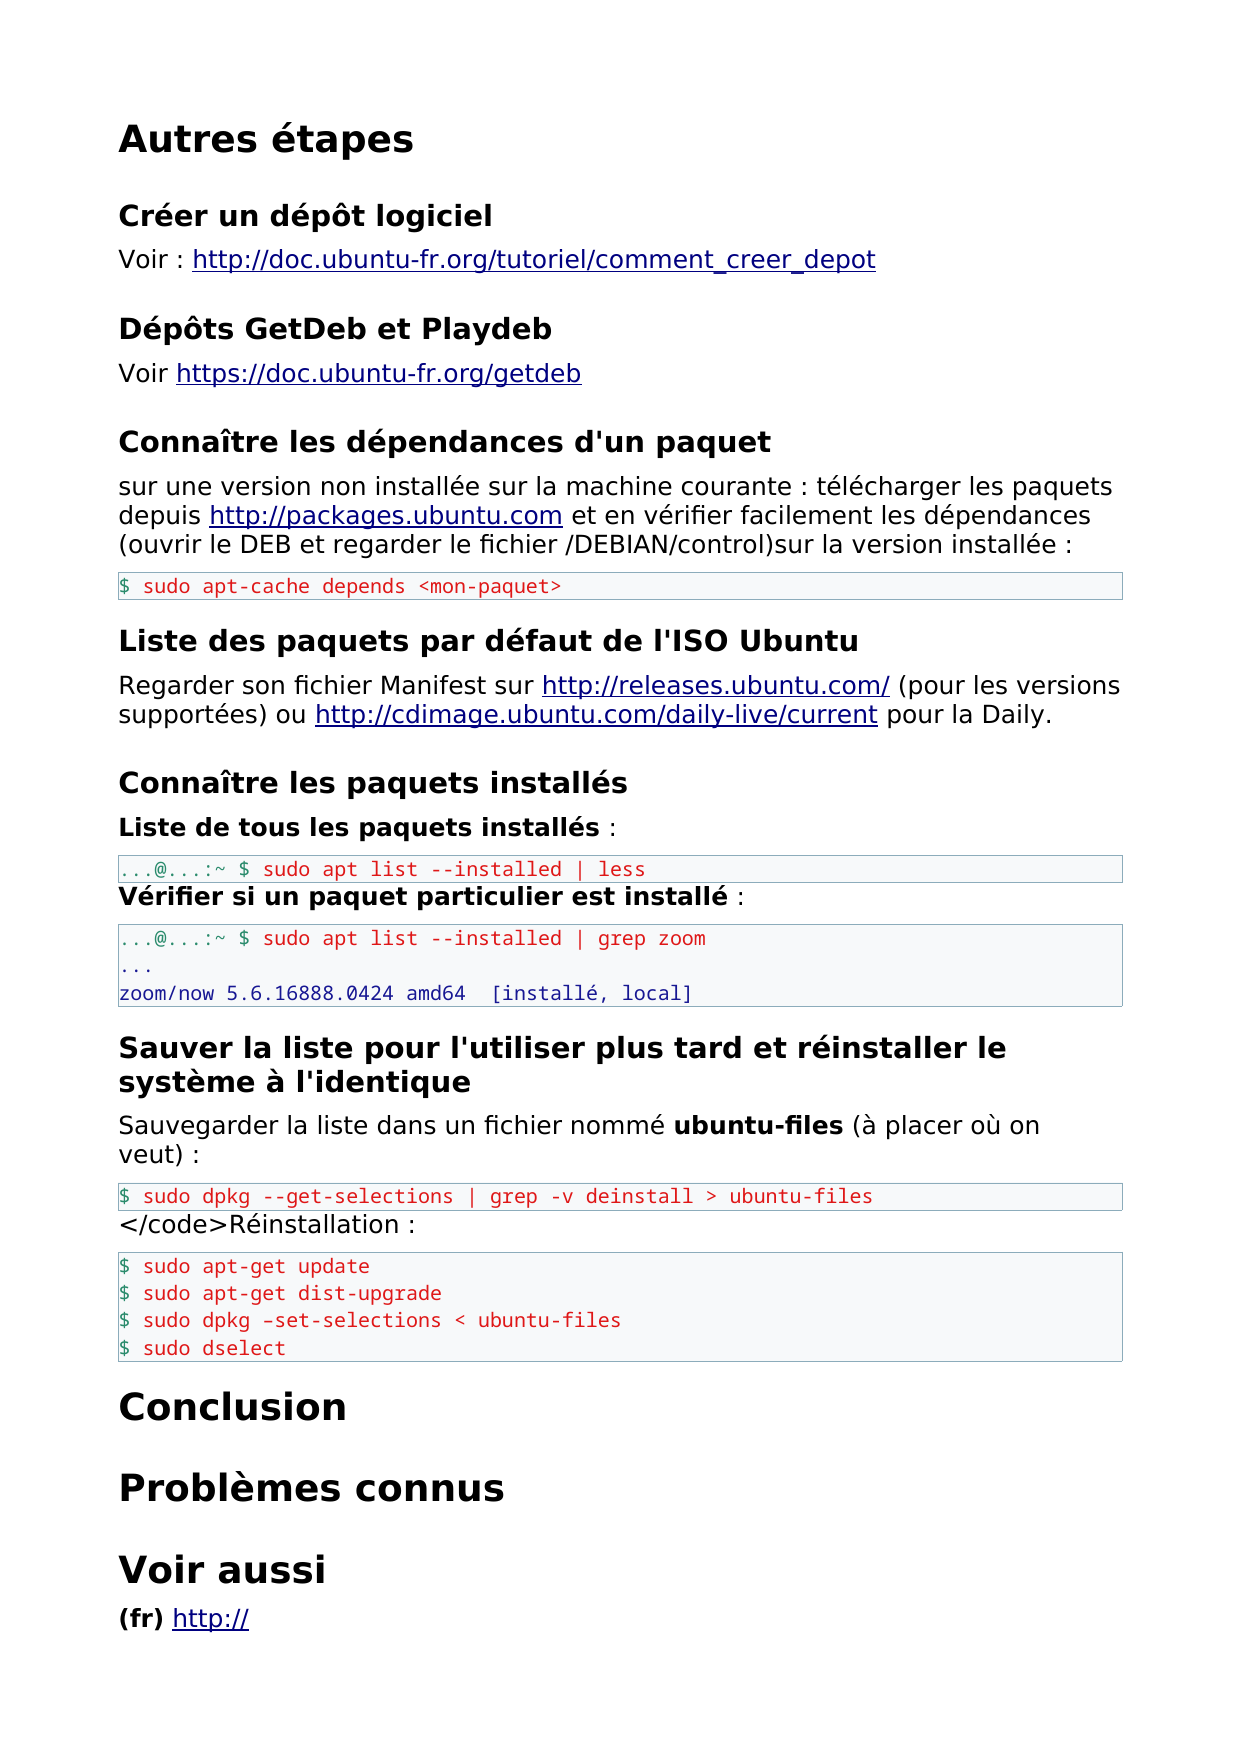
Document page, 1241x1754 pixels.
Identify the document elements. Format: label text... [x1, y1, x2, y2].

text (fr) http:// [118, 1604, 1122, 1633]
text Voir : http://doc.ubuntu-fr.org/tutoriel/comment_creer_depot [118, 246, 1122, 275]
subtitle Sauver la liste pour l'utiliser plus tard et réinstaller le système à l'identique [118, 1031, 1122, 1099]
text ...@...:~ $ sudo apt list --installed | less [119, 856, 1122, 882]
subtitle Dépôts GetDeb et Playdeb [118, 312, 1122, 346]
text $ sudo apt-get update $ sudo apt-get dist-upgrade $ sudo dpkg –set-selections < ubuntu-files $ sudo dselect [119, 1253, 1122, 1361]
text sur une version non installée sur la machine courante : télécharger les paquets depuis http://packages.ubuntu.com et en vérifier facilement les dépendances (ouvrir le DEB et regarder le fichier /DEBIAN/control)sur la version installée : [118, 472, 1122, 559]
text ...@...:~ $ sudo apt list --installed | grep zoom ... zoom/now 5.6.16888.0424 amd64 [installé, local] [119, 925, 1122, 1006]
subtitle Connaître les paquets installés [118, 767, 1122, 801]
text $ sudo apt-cache depends <mon-paquet> [119, 573, 1122, 599]
text </code>Réinstallation : [118, 1211, 1122, 1239]
subtitle Connaître les dépendances d'un paquet [118, 426, 1122, 459]
subtitle Créer un dépôt logiciel [118, 199, 1122, 233]
text Vérifier si un paquet particulier est installé : [118, 883, 1122, 912]
text Sauvegarder la liste dans un fichier nommé ubuntu-files (à placer où on veut) : [118, 1112, 1122, 1170]
text Regarder son fichier Manifest sur http://releases.ubuntu.com/ (pour les versions supportées) ou http://cdimage.ubuntu.com/daily-live/current pour la Daily. [118, 671, 1122, 729]
text $ sudo dpkg --get-selections | grep -v deinstall > ubuntu-files [119, 1184, 1122, 1210]
subtitle Conclusion [118, 1386, 1122, 1429]
subtitle Voir aussi [118, 1548, 1122, 1592]
subtitle Liste des paquets par défaut de l'ISO Ubuntu [118, 624, 1122, 658]
text Voir https://doc.ubuntu-fr.org/getdeb [118, 359, 1122, 388]
text Liste de tous les paquets installés : [118, 813, 1122, 842]
subtitle Autres étapes [118, 118, 1122, 162]
subtitle Problèmes connus [118, 1467, 1122, 1511]
